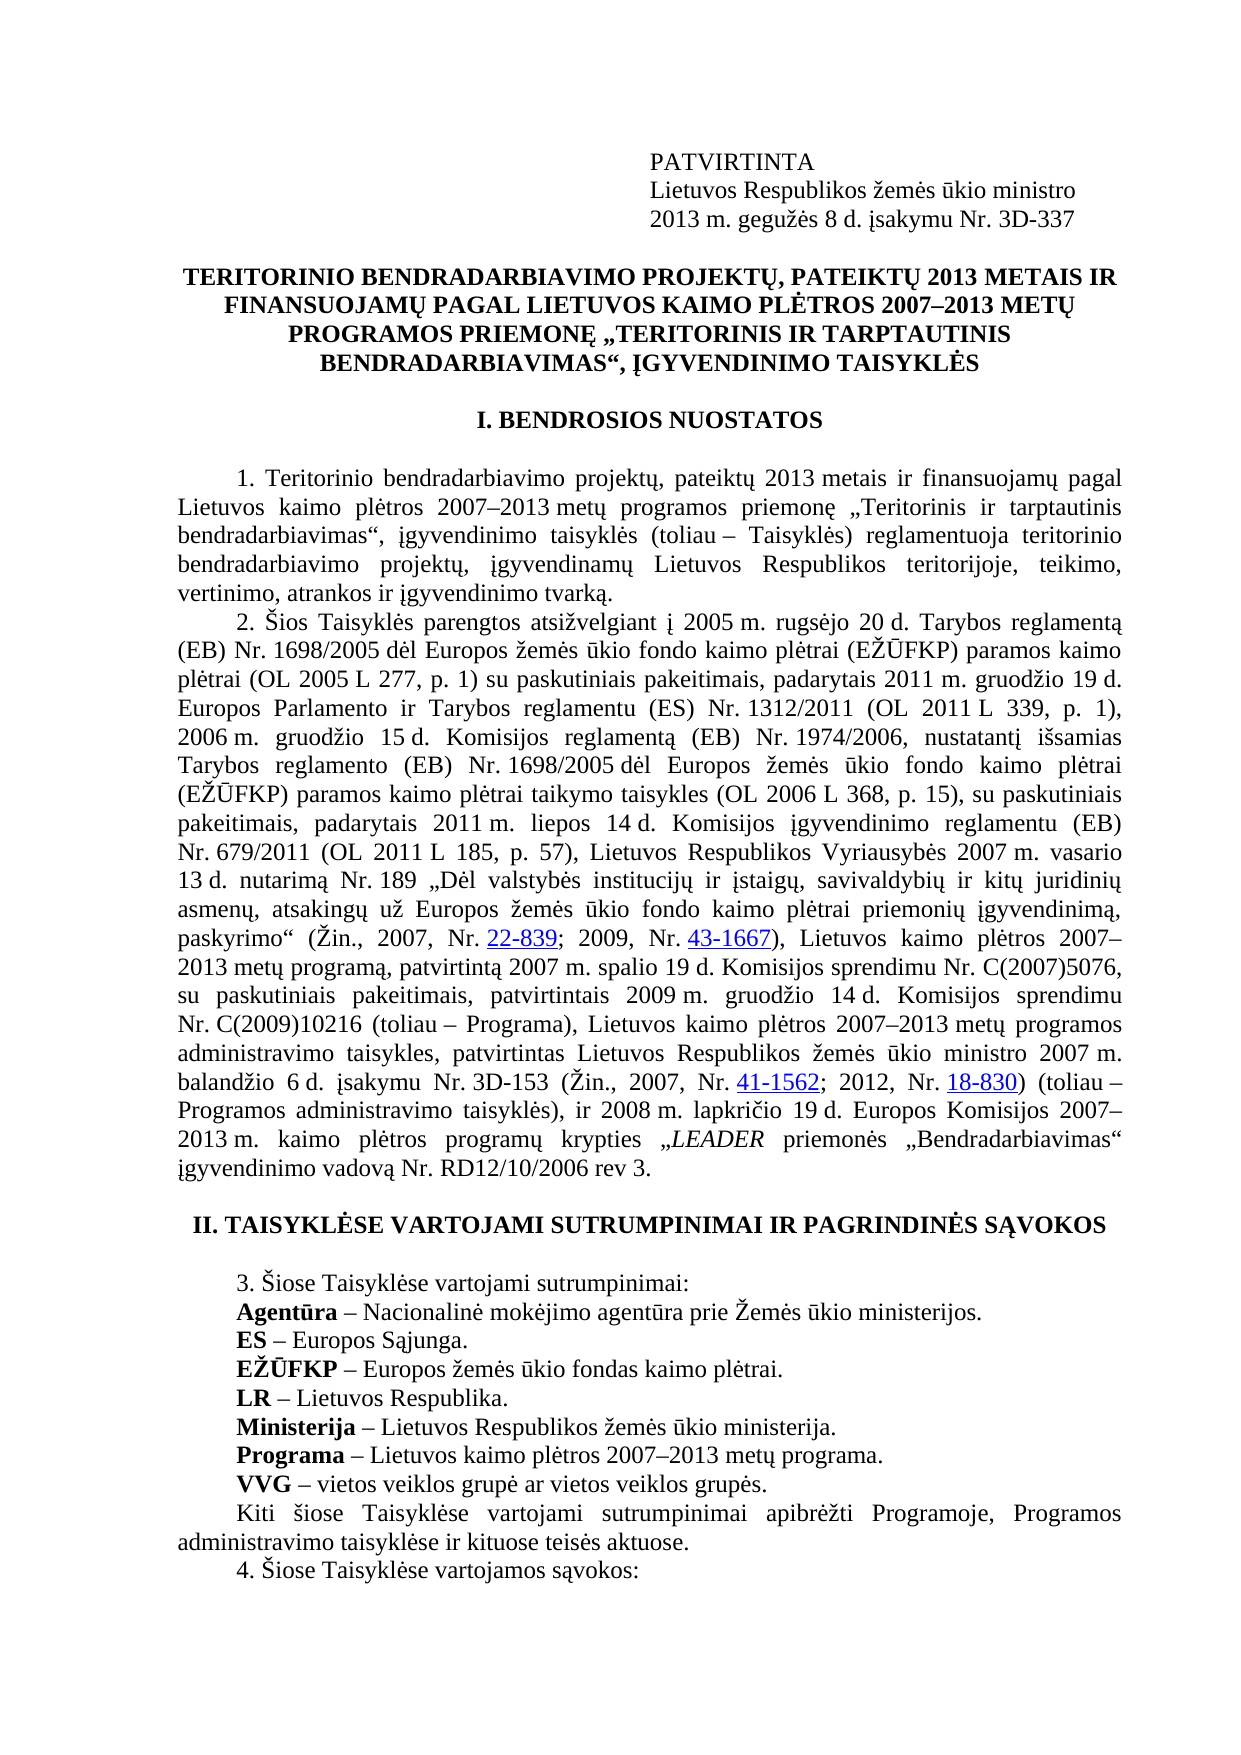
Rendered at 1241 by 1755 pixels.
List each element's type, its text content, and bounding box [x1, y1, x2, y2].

text Lietuvos Respublikos žemės ūkio ministro [649, 176, 1122, 204]
text LR – Lietuvos Respublika. [177, 1383, 1122, 1412]
text PATVIRTINTA [649, 147, 1122, 176]
text Agentūra – Nacionalinė mokėjimo agentūra prie Žemės ūkio ministerijos. [177, 1297, 1122, 1326]
text Kiti šiose Taisyklėse vartojami sutrumpinimai apibrėžti Programoje, Programos administravimo taisyklėse ir kituose teisės aktuose. [177, 1498, 1122, 1556]
text Ministerija – Lietuvos Respublikos žemės ūkio ministerija. [177, 1412, 1122, 1441]
text TERITORINIO BENDRADARBIAVIMO PROJEKTŲ, pateiktų 2013 metais ir FINANSUOJAMŲ PAGAL LIETUVOS KAIMO PLĖTROS 2007–2013 METŲ PROGRAMOS PRIEMONĘ „TERITORINIS IR TARPTAUTINIS BENDRADARBIAVIMAS“, ĮGYVENDINIMO TAISYKLĖS [177, 262, 1122, 377]
text 2013 m. gegužės 8 d. įsakymu Nr. 3D-337 [649, 204, 1122, 233]
text ES – Europos Sąjunga. [177, 1326, 1122, 1354]
text EŽŪFKP – Europos žemės ūkio fondas kaimo plėtrai. [177, 1354, 1122, 1383]
text VVG – vietos veiklos grupė ar vietos veiklos grupės. [177, 1469, 1122, 1498]
text 3. Šiose Taisyklėse vartojami sutrumpinimai: [177, 1268, 1122, 1297]
text Programa – Lietuvos kaimo plėtros 2007–2013 metų programa. [177, 1441, 1122, 1469]
text II. TAISYKLĖSE VARTOJAMI SUTRUMPINIMAI IR PAGRINDINĖS SĄVOKOS [177, 1211, 1122, 1239]
text I. BENDROSIOS NUOSTATOS [177, 406, 1122, 434]
text 1. Teritorinio bendradarbiavimo projektų, pateiktų 2013 metais ir finansuojamų pagal Lietuvos kaimo plėtros 2007–2013 metų programos priemonę „Teritorinis ir tarptautinis bendradarbiavimas“, įgyvendinimo taisyklės (toliau – Taisyklės) reglamentuoja teritorinio bendradarbiavimo projektų, įgyvendinamų Lietuvos Respublikos teritorijoje, teikimo, vertinimo, atrankos ir įgyvendinimo tvarką. [177, 463, 1122, 607]
text 2. Šios Taisyklės parengtos atsižvelgiant į 2005 m. rugsėjo 20 d. Tarybos reglamentą (EB) Nr. 1698/2005 dėl Europos žemės ūkio fondo kaimo plėtrai (EŽŪFKP) paramos kaimo plėtrai (OL 2005 L 277, p. 1) su paskutiniais pakeitimais, padarytais 2011 m. gruodžio 19 d. Europos Parlamento ir Tarybos reglamentu (ES) Nr. 1312/2011 (OL 2011 L 339, p. 1), 2006 m. gruodžio 15 d. Komisijos reglamentą (EB) Nr. 1974/2006, nustatantį išsamias Tarybos reglamento (EB) Nr. 1698/2005 dėl Europos žemės ūkio fondo kaimo plėtrai (EŽŪFKP) paramos kaimo plėtrai taikymo taisykles (OL 2006 L 368, p. 15), su paskutiniais pakeitimais, padarytais 2011 m. liepos 14 d. Komisijos įgyvendinimo reglamentu (EB) Nr. 679/2011 (OL 2011 L 185, p. 57), Lietuvos Respublikos Vyriausybės 2007 m. vasario 13 d. nutarimą Nr. 189 „Dėl valstybės institucijų ir įstaigų, savivaldybių ir kitų juridinių asmenų, atsakingų už Europos žemės ūkio fondo kaimo plėtrai priemonių įgyvendinimą, paskyrimo“ (Žin., 2007, Nr. 22-839; 2009, Nr. 43-1667), Lietuvos kaimo plėtros 2007–2013 metų programą, patvirtintą 2007 m. spalio 19 d. Komisijos sprendimu Nr. C(2007)5076, su paskutiniais pakeitimais, patvirtintais 2009 m. gruodžio 14 d. Komisijos sprendimu Nr. C(2009)10216 (toliau – Programa), Lietuvos kaimo plėtros 2007–2013 metų programos administravimo taisykles, patvirtintas Lietuvos Respublikos žemės ūkio ministro 2007 m. balandžio 6 d. įsakymu Nr. 3D-153 (Žin., 2007, Nr. 41-1562; 2012, Nr. 18-830) (toliau – Programos administravimo taisyklės), ir 2008 m. lapkričio 19 d. Europos Komisijos 2007–2013 m. kaimo plėtros programų krypties „LEADER priemonės „Bendradarbiavimas“ įgyvendinimo vadovą Nr. RD12/10/2006 rev 3. [177, 607, 1122, 1182]
text 4. Šiose Taisyklėse vartojamos sąvokos: [177, 1556, 1122, 1584]
